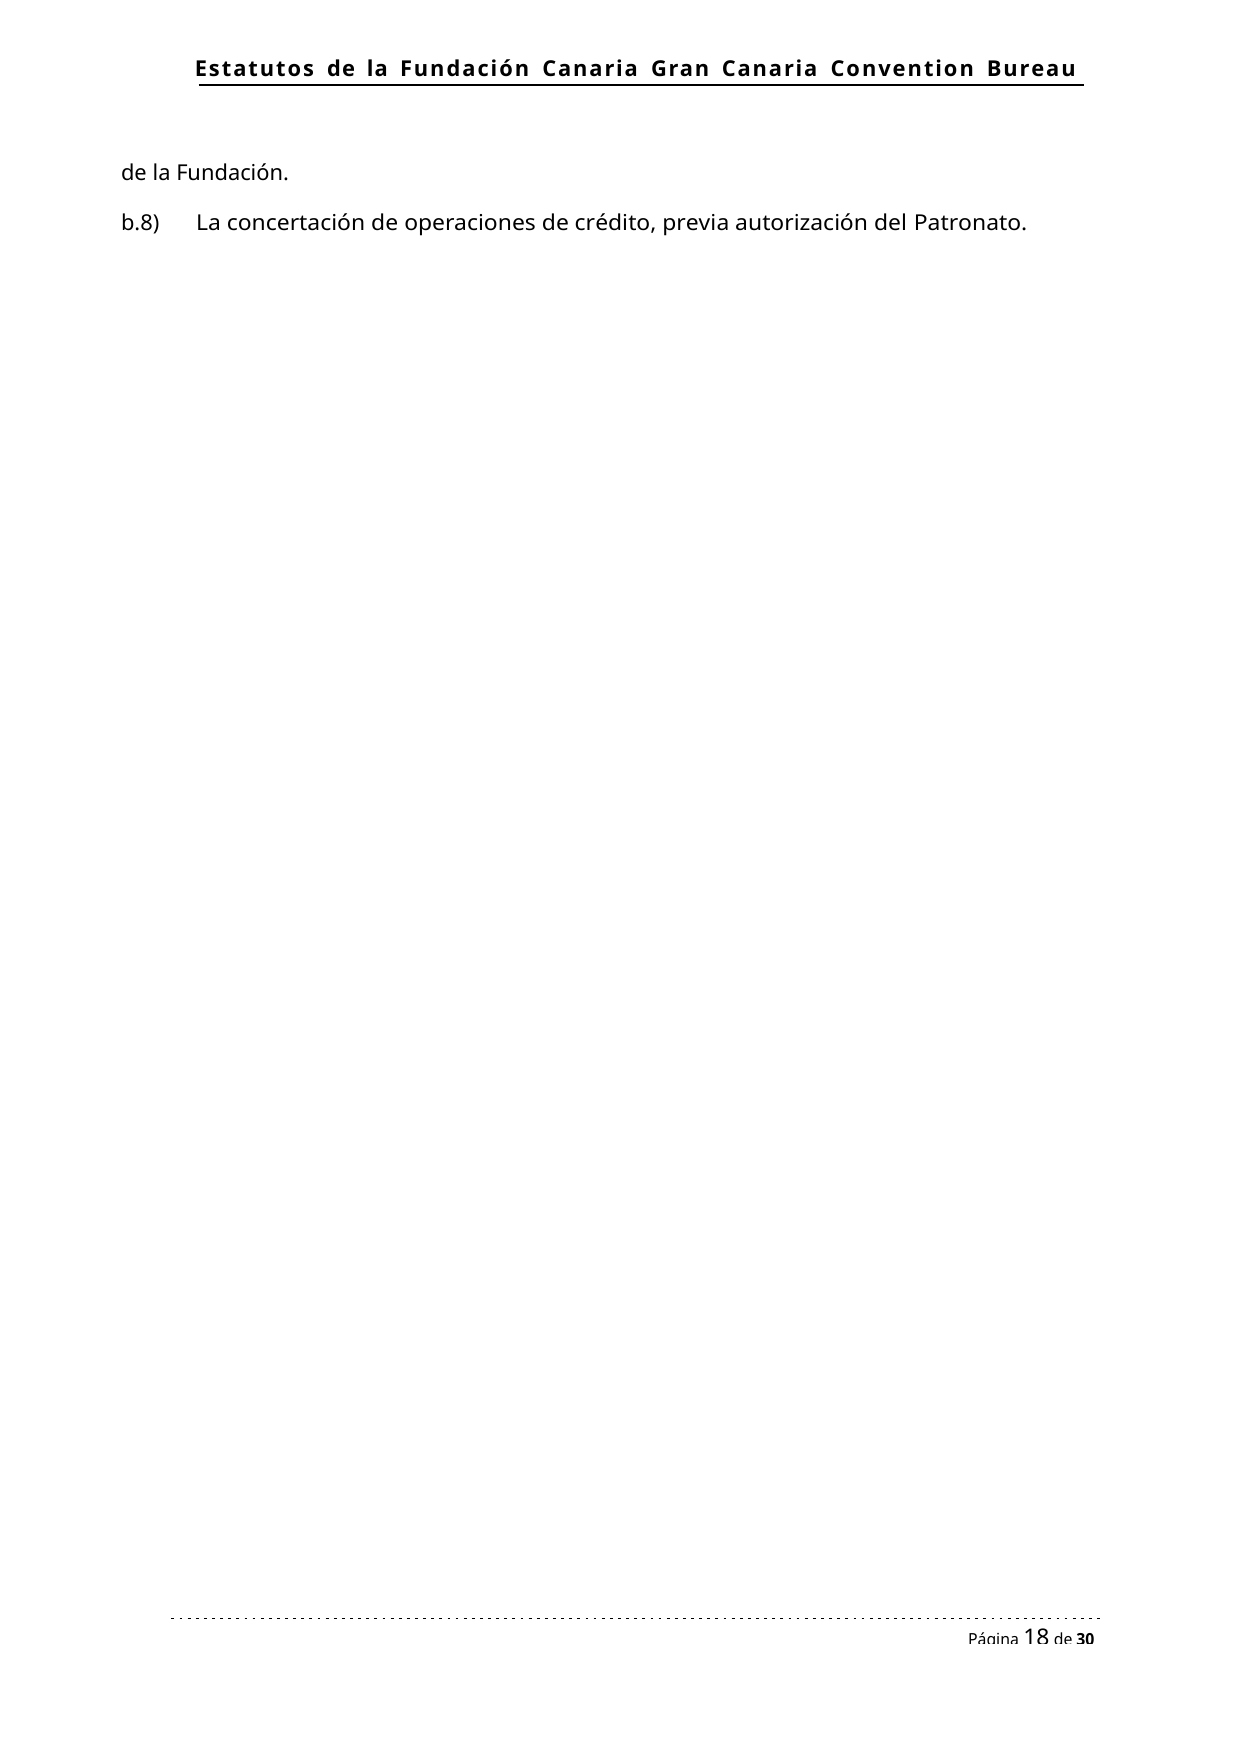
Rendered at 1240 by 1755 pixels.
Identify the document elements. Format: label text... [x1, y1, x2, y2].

list La concertación de operaciones de crédito, previa autorización del Patronato. [121, 207, 1093, 236]
list de la Fundación. [121, 157, 1093, 187]
